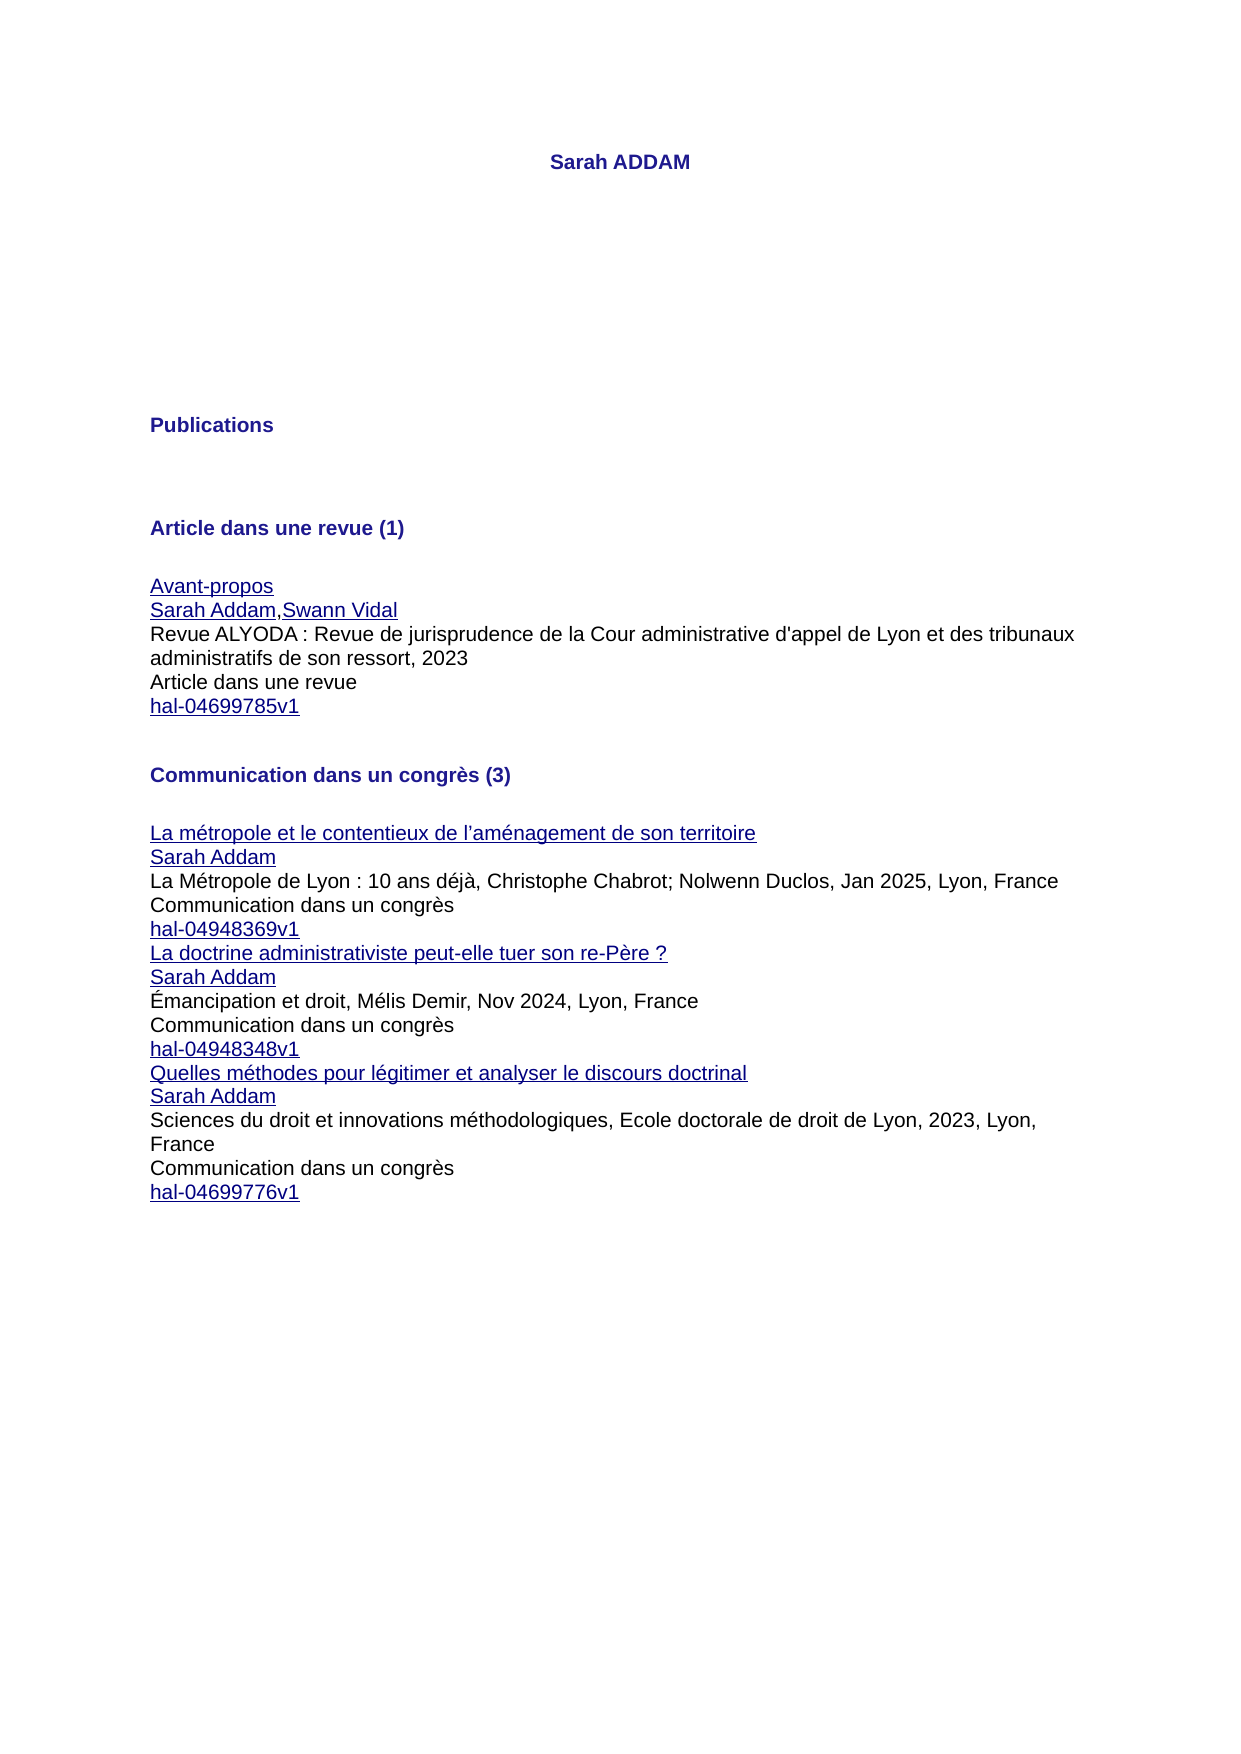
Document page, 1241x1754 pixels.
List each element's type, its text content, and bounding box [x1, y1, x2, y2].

subtitle Publications [150, 412, 1090, 436]
subtitle Communication dans un congrès (3) [150, 762, 1090, 786]
subtitle Sarah ADDAM [150, 150, 1090, 174]
table_cell La doctrine administrativiste peut-elle tuer son re-Père ? Sarah Addam Émancipation et droit, Mélis Demir, Nov 2024, Lyon, France Communication dans un congrès hal-04948348v1 [150, 941, 1090, 1060]
subtitle Article dans une revue (1) [150, 516, 1090, 539]
table_header Avant-propos Sarah Addam,Swann Vidal Revue ALYODA : Revue de jurisprudence de la Cour administrative d'appel de Lyon et des tribunaux administratifs de son ressort, 2023 Article dans une revue hal-04699785v1 [150, 574, 1090, 718]
table_header La métropole et le contentieux de l’aménagement de son territoire Sarah Addam La Métropole de Lyon : 10 ans déjà, Christophe Chabrot; Nolwenn Duclos, Jan 2025, Lyon, France Communication dans un congrès hal-04948369v1 [150, 821, 1090, 941]
table_cell Quelles méthodes pour légitimer et analyser le discours doctrinal Sarah Addam Sciences du droit et innovations méthodologiques, Ecole doctorale de droit de Lyon, 2023, Lyon, France Communication dans un congrès hal-04699776v1 [150, 1060, 1090, 1204]
